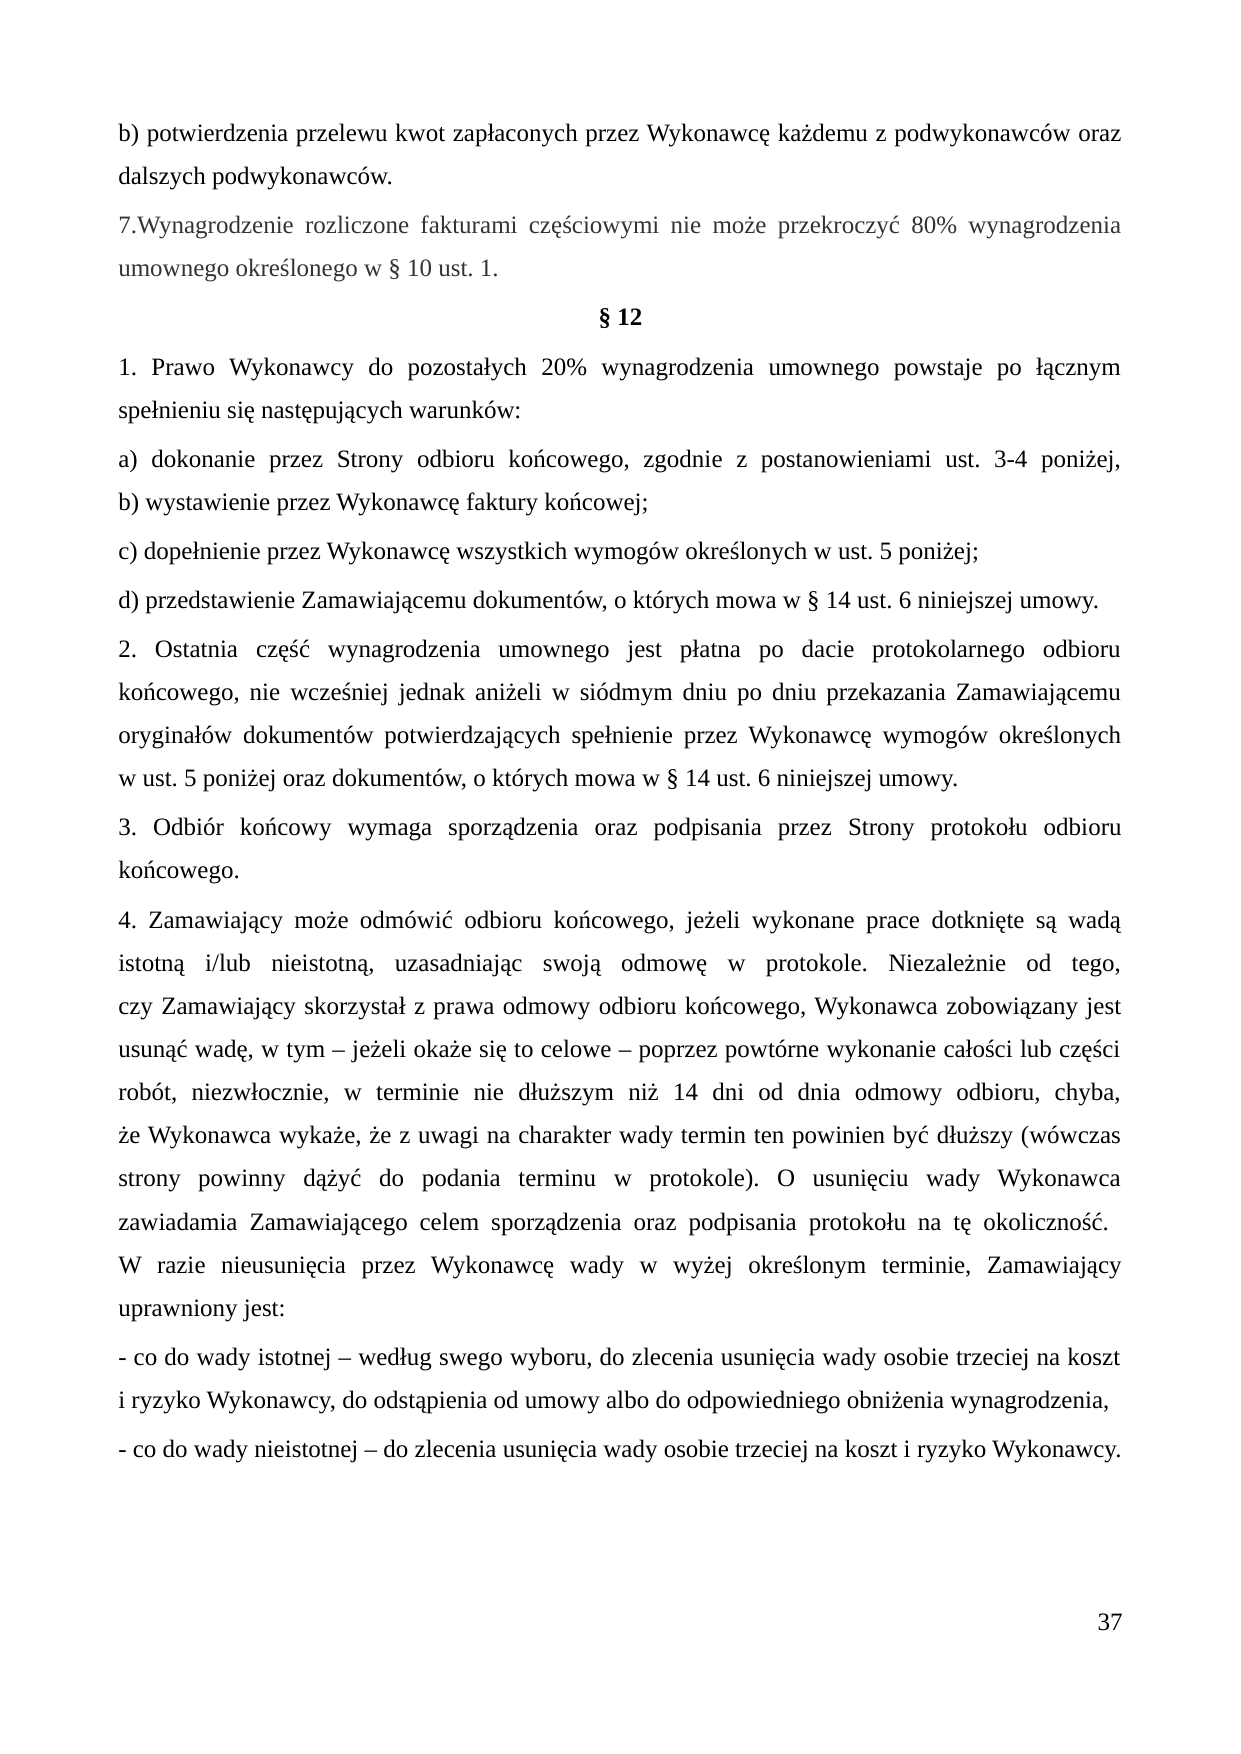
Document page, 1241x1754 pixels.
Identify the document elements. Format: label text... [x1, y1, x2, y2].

text 3. Odbiór końcowy wymaga sporządzenia oraz podpisania przez Strony protokołu odbioru końcowego. [118, 812, 1122, 884]
text - co do wady istotnej – według swego wyboru, do zlecenia usunięcia wady osobie trzeciej na koszt i ryzyko Wykonawcy, do odstąpienia od umowy albo do odpowiedniego obniżenia wynagrodzenia, [118, 1342, 1122, 1414]
text 2. Ostatnia część wynagrodzenia umownego jest płatna po dacie protokolarnego odbioru końcowego, nie wcześniej jednak aniżeli w siódmym dniu po dniu przekazania Zamawiającemu oryginałów dokumentów potwierdzających spełnienie przez Wykonawcę wymogów określonych w ust. 5 poniżej oraz dokumentów, o których mowa w § 14 ust. 6 niniejszej umowy. [118, 634, 1122, 792]
text d) przedstawienie Zamawiającemu dokumentów, o których mowa w § 14 ust. 6 niniejszej umowy. [118, 585, 1122, 614]
text - co do wady nieistotnej – do zlecenia usunięcia wady osobie trzeciej na koszt i ryzyko Wykonawcy. [118, 1434, 1122, 1463]
text b) potwierdzenia przelewu kwot zapłaconych przez Wykonawcę każdemu z podwykonawców oraz dalszych podwykonawców. [118, 118, 1122, 190]
text 4. Zamawiający może odmówić odbioru końcowego, jeżeli wykonane prace dotknięte są wadą istotną i/lub nieistotną, uzasadniając swoją odmowę w protokole. Niezależnie od tego, czy Zamawiający skorzystał z prawa odmowy odbioru końcowego, Wykonawca zobowiązany jest usunąć wadę, w tym – jeżeli okaże się to celowe – poprzez powtórne wykonanie całości lub części robót, niezwłocznie, w terminie nie dłuższym niż 14 dni od dnia odmowy odbioru, chyba, że Wykonawca wykaże, że z uwagi na charakter wady termin ten powinien być dłuższy (wówczas strony powinny dążyć do podania terminu w protokole). O usunięciu wady Wykonawca zawiadamia Zamawiającego celem sporządzenia oraz podpisania protokołu na tę okoliczność. W razie nieusunięcia przez Wykonawcę wady w wyżej określonym terminie, Zamawiający uprawniony jest: [118, 905, 1122, 1322]
text a) dokonanie przez Strony odbioru końcowego, zgodnie z postanowieniami ust. 3-4 poniżej, b) wystawienie przez Wykonawcę faktury końcowej; [118, 444, 1122, 516]
text c) dopełnienie przez Wykonawcę wszystkich wymogów określonych w ust. 5 poniżej; [118, 536, 1122, 565]
text § 12 [118, 302, 1122, 331]
text 7.Wynagrodzenie rozliczone fakturami częściowymi nie może przekroczyć 80% wynagrodzenia umownego określonego w § 10 ust. 1. [118, 210, 1122, 282]
text 1. Prawo Wykonawcy do pozostałych 20% wynagrodzenia umownego powstaje po łącznym spełnieniu się następujących warunków: [118, 352, 1122, 423]
